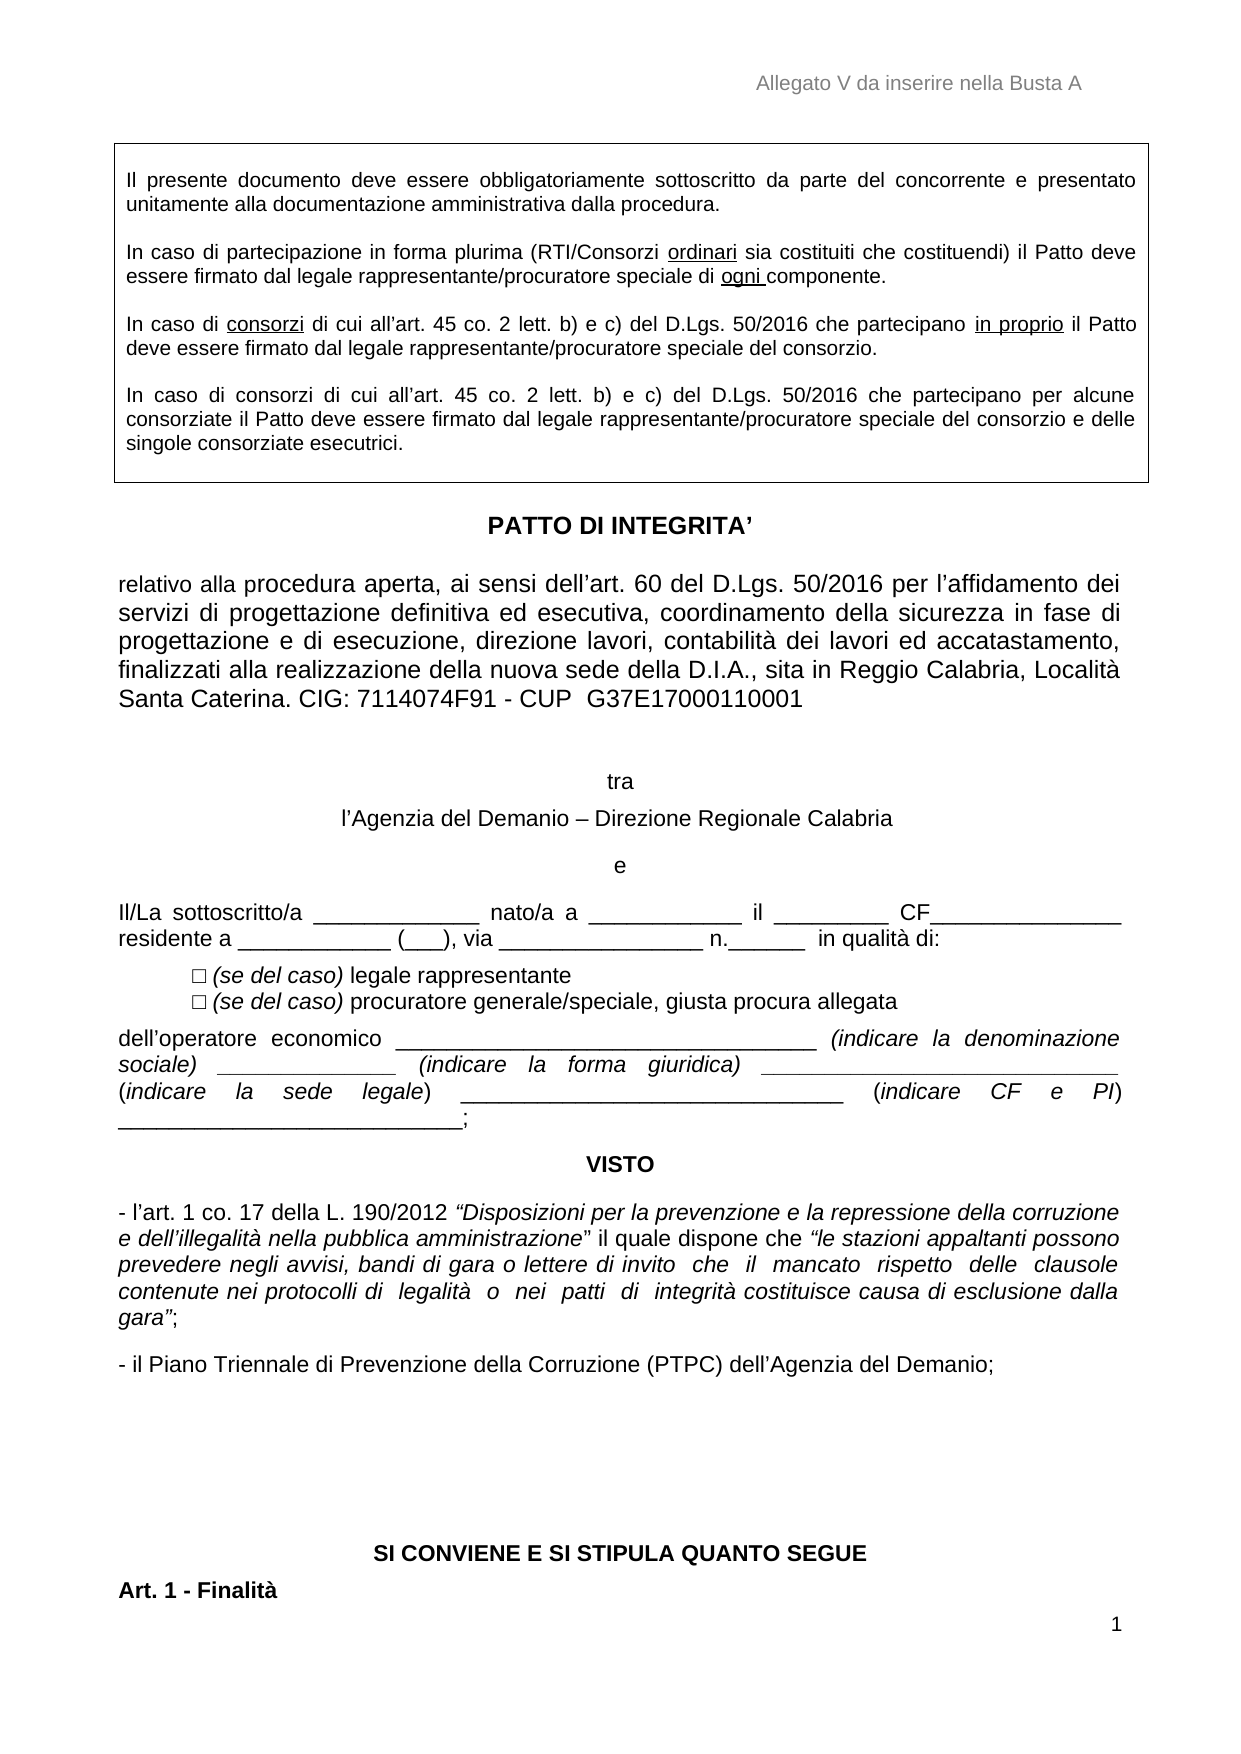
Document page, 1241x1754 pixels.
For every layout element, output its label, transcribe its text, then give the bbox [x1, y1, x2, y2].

text e [118, 852, 1122, 878]
text relativo alla procedura aperta, ai sensi dell’art. 60 del D.Lgs. 50/2016 per l’affidamento dei servizi di progettazione definitiva ed esecutiva, coordinamento della sicurezza in fase di progettazione e di esecuzione, direzione lavori, contabilità dei lavori ed accatastamento, finalizzati alla realizzazione della nuova sede della D.I.A., sita in Reggio Calabria, Località Santa Caterina. CIG: 7114074F91 - CUP G37E17000110001 [118, 569, 1122, 713]
text - il Piano Triennale di Prevenzione della Corruzione (PTPC) dell’Agenzia del Demanio; [118, 1351, 1122, 1377]
text SI CONVIENE E SI STIPULA QUANTO SEGUE [118, 1540, 1122, 1566]
text - l’art. 1 co. 17 della L. 190/2012 “Disposizioni per la prevenzione e la repressione della corruzione e dell’illegalità nella pubblica amministrazione” il quale dispone che “le stazioni appaltanti possono prevedere negli avvisi, bandi di gara o lettere di invito che il mancato rispetto delle clausole contenute nei protocolli di legalità o nei patti di integrità costituisce causa di esclusione dalla gara”; [118, 1198, 1122, 1330]
text PATTO DI INTEGRITA’ [118, 511, 1122, 540]
text Art. 1 - Finalità [118, 1577, 1122, 1603]
text VISTO [118, 1151, 1122, 1178]
text □ (se del caso) legale rappresentante [192, 962, 1122, 988]
text □ (se del caso) procuratore generale/speciale, giusta procura allegata [192, 988, 1122, 1015]
text dell’operatore economico _________________________________ (indicare la denominazione sociale) ______________ (indicare la forma giuridica) ____________________________ (indicare la sede legale) ______________________________ (indicare CF e PI) ___________________________; [118, 1025, 1122, 1131]
text tra [118, 768, 1122, 794]
table_header Il presente documento deve essere obbligatoriamente sottoscritto da parte del concorrente e presentato unitamente alla documentazione amministrativa dalla procedura. In caso di partecipazione in forma plurima (RTI/Consorzi ordinari sia costituiti che costituendi) il Patto deve essere firmato dal legale rappresentante/procuratore speciale di ogni componente. In caso di consorzi di cui all’art. 45 co. 2 lett. b) e c) del D.Lgs. 50/2016 che partecipano in proprio il Patto deve essere firmato dal legale rappresentante/procuratore speciale del consorzio. In caso di consorzi di cui all’art. 45 co. 2 lett. b) e c) del D.Lgs. 50/2016 che partecipano per alcune consorziate il Patto deve essere firmato dal legale rappresentante/procuratore speciale del consorzio e delle singole consorziate esecutrici. [115, 144, 1148, 482]
text Il/La sottoscritto/a _____________ nato/a a ____________ il _________ CF_______________ residente a ____________ (___), via ________________ n.______ in qualità di: [118, 899, 1122, 952]
text l’Agenzia del Demanio – Direzione Regionale Calabria [118, 804, 1122, 831]
